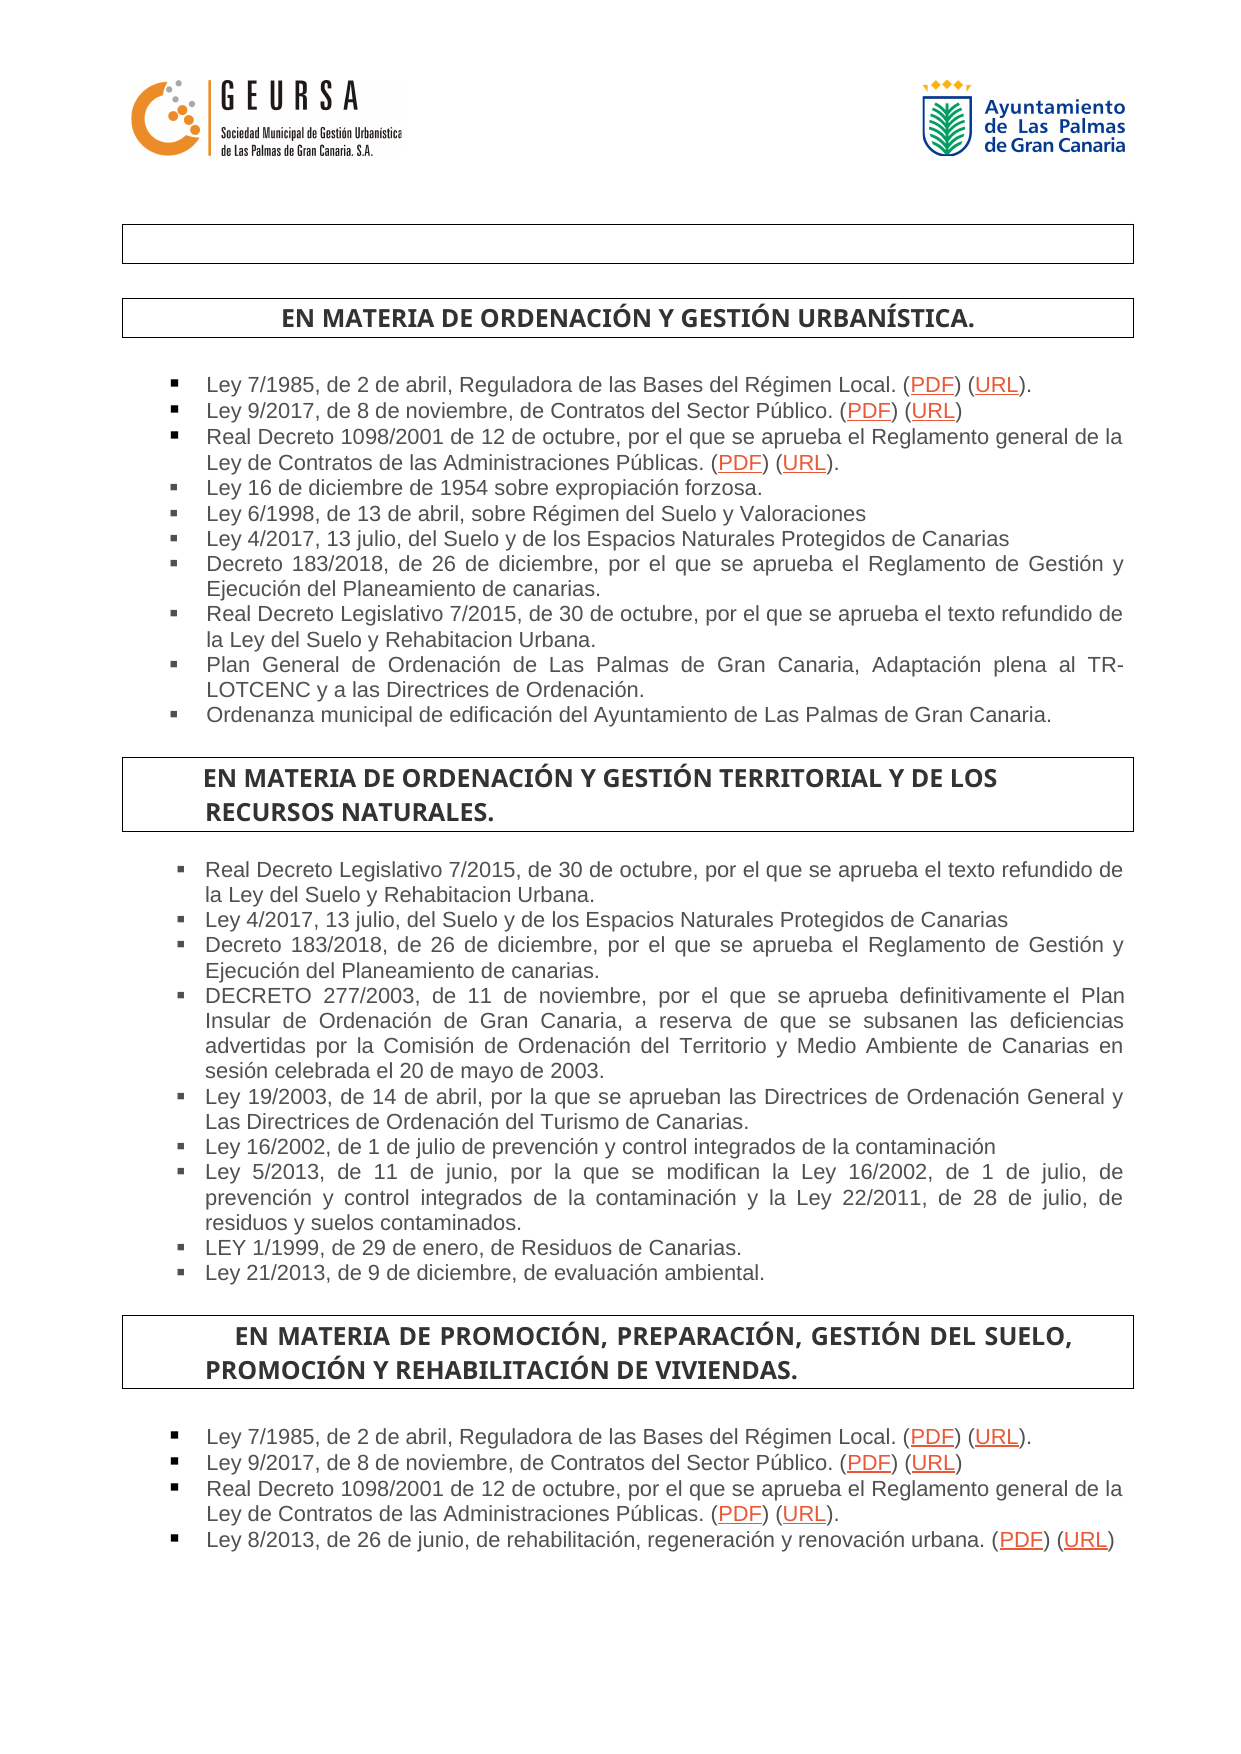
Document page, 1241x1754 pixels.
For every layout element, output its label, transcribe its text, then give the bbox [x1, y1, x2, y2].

picture [922, 80, 1125, 157]
list Ley 16/2002, de 1 de julio de prevención y control integrados de la contaminación [176, 1134, 1125, 1159]
list Ley 5/2013, de 11 de junio, por la que se modifican la Ley 16/2002, de 1 de julio, de prevención y control integrados de la contaminación y la Ley 22/2011, de 28 de julio, de residuos y suelos contaminados. [176, 1159, 1125, 1235]
list Decreto 183/2018, de 26 de diciembre, por el que se aprueba el Reglamento de Gestión y Ejecución del Planeamiento de canarias. [176, 932, 1125, 983]
list Ley 21/2013, de 9 de diciembre, de evaluación ambiental. [176, 1260, 1125, 1285]
list Ley 6/1998, de 13 de abril, sobre Régimen del Suelo y Valoraciones [169, 501, 1125, 526]
list Ley 9/2017, de 8 de noviembre, de Contratos del Sector Público. (PDF) (URL) [169, 398, 1125, 424]
list Ley 9/2017, de 8 de noviembre, de Contratos del Sector Público. (PDF) (URL) [169, 1449, 1125, 1475]
list DECRETO 277/2003, de 11 de noviembre, por el que se aprueba definitivamente el Plan Insular de Ordenación de Gran Canaria, a reserva de que se subsanen las deficiencias advertidas por la Comisión de Ordenación del Territorio y Medio Ambiente de Canarias en sesión celebrada el 20 de mayo de 2003. [176, 983, 1125, 1084]
text EN MATERIA DE PROMOCIÓN, PREPARACIÓN, GESTIÓN DEL SUELO, PROMOCIÓN Y REHABILITACIÓN DE VIVIENDAS. [123, 1316, 1133, 1388]
text EN MATERIA DE ORDENACIÓN Y GESTIÓN TERRITORIAL Y DE LOS RECURSOS NATURALES. [123, 758, 1133, 831]
list Ley 4/2017, 13 julio, del Suelo y de los Espacios Naturales Protegidos de Canarias [176, 907, 1125, 932]
list Plan General de Ordenación de Las Palmas de Gran Canaria, Adaptación plena al TR-LOTCENC y a las Directrices de Ordenación. [169, 652, 1125, 702]
list Real Decreto Legislativo 7/2015, de 30 de octubre, por el que se aprueba el texto refundido de la Ley del Suelo y Rehabitacion Urbana. [169, 601, 1125, 652]
list Real Decreto Legislativo 7/2015, de 30 de octubre, por el que se aprueba el texto refundido de la Ley del Suelo y Rehabitacion Urbana. [176, 857, 1125, 907]
list Ley 4/2017, 13 julio, del Suelo y de los Espacios Naturales Protegidos de Canarias [169, 526, 1125, 551]
list Ley 16 de diciembre de 1954 sobre expropiación forzosa. [169, 475, 1125, 501]
list Ley 8/2013, de 26 de junio, de rehabilitación, regeneración y renovación urbana. (PDF) (URL) [169, 1527, 1125, 1552]
list Ley 19/2003, de 14 de abril, por la que se aprueban las Directrices de Ordenación General y Las Directrices de Ordenación del Turismo de Canarias. [176, 1084, 1125, 1134]
list LEY 1/1999, de 29 de enero, de Residuos de Canarias. [176, 1235, 1125, 1260]
list Ley 7/1985, de 2 de abril, Reguladora de las Bases del Régimen Local. (PDF) (URL). [169, 372, 1125, 398]
list Real Decreto 1098/2001 de 12 de octubre, por el que se aprueba el Reglamento general de la Ley de Contratos de las Administraciones Públicas. (PDF) (URL). [169, 1475, 1125, 1527]
picture [131, 80, 402, 157]
list Ordenanza municipal de edificación del Ayuntamiento de Las Palmas de Gran Canaria. [169, 702, 1125, 727]
list Decreto 183/2018, de 26 de diciembre, por el que se aprueba el Reglamento de Gestión y Ejecución del Planeamiento de canarias. [169, 551, 1125, 601]
list Ley 7/1985, de 2 de abril, Reguladora de las Bases del Régimen Local. (PDF) (URL). [169, 1423, 1125, 1449]
text EN MATERIA DE ORDENACIÓN Y GESTIÓN URBANÍSTICA. [123, 299, 1133, 337]
text NORMAS QUE RIGEN EL SERVICIO [123, 225, 1133, 263]
list Real Decreto 1098/2001 de 12 de octubre, por el que se aprueba el Reglamento general de la Ley de Contratos de las Administraciones Públicas. (PDF) (URL). [169, 424, 1125, 475]
